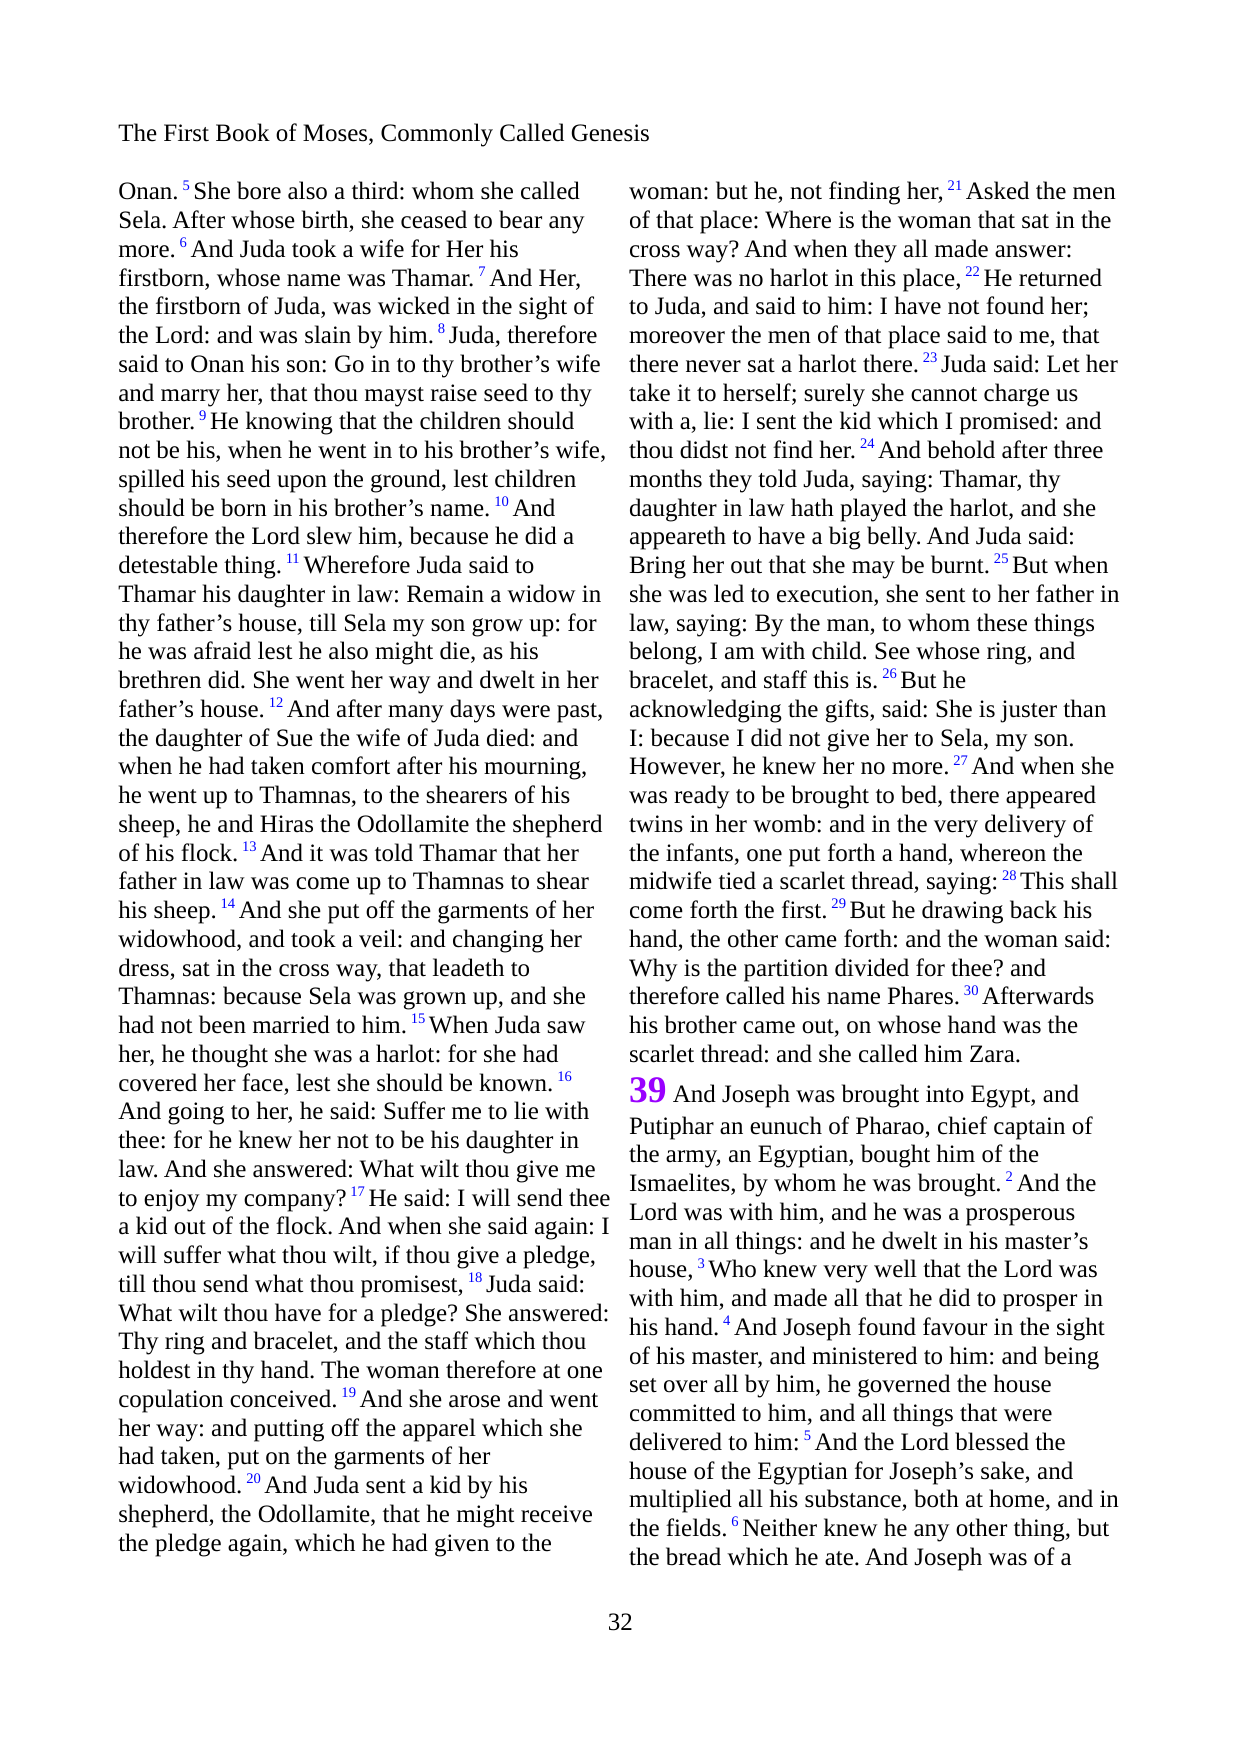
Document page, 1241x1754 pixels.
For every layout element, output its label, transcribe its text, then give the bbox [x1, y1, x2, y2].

text 39 And Joseph was brought into Egypt, and Putiphar an eunuch of Pharao, chief captain of the army, an Egyptian, bought him of the Ismaelites, by whom he was brought. 2 And the Lord was with him, and he was a prosperous man in all things: and he dwelt in his master’s house, 3 Who knew very well that the Lord was with him, and made all that he did to prosper in his hand. 4 And Joseph found favour in the sight of his master, and ministered to him: and being set over all by him, he governed the house committed to him, and all things that were delivered to him: 5 And the Lord blessed the house of the Egyptian for Joseph’s sake, and multiplied all his substance, both at home, and in the fields. 6 Neither knew he any other thing, but the bread which he ate. And Joseph was of a [629, 1068, 1122, 1571]
text woman: but he, not finding her, 21 Asked the men of that place: Where is the woman that sat in the cross way? And when they all made answer: There was no harlot in this place, 22 He returned to Juda, and said to him: I have not found her; moreover the men of that place said to me, that there never sat a harlot there. 23 Juda said: Let her take it to herself; surely she cannot charge us with a, lie: I sent the kid which I promised: and thou didst not find her. 24 And behold after three months they told Juda, saying: Thamar, thy daughter in law hath played the harlot, and she appeareth to have a big belly. And Juda said: Bring her out that she may be burnt. 25 But when she was led to execution, she sent to her father in law, saying: By the man, to whom these things belong, I am with child. See whose ring, and bracelet, and staff this is. 26 But he acknowledging the gifts, said: She is juster than I: because I did not give her to Sela, my son. However, he knew her no more. 27 And when she was ready to be brought to bed, there appeared twins in her womb: and in the very delivery of the infants, one put forth a hand, whereon the midwife tied a scarlet thread, saying: 28 This shall come forth the first. 29 But he drawing back his hand, the other came forth: and the woman said: Why is the partition divided for thee? and therefore called his name Phares. 30 Afterwards his brother came out, on whose hand was the scarlet thread: and she called him Zara. [629, 176, 1122, 1068]
text Onan. 5 She bore also a third: whom she called Sela. After whose birth, she ceased to bear any more. 6 And Juda took a wife for Her his firstborn, whose name was Thamar. 7 And Her, the firstborn of Juda, was wicked in the sight of the Lord: and was slain by him. 8 Juda, therefore said to Onan his son: Go in to thy brother’s wife and marry her, that thou mayst raise seed to thy brother. 9 He knowing that the children should not be his, when he went in to his brother’s wife, spilled his seed upon the ground, lest children should be born in his brother’s name. 10 And therefore the Lord slew him, because he did a detestable thing. 11 Wherefore Juda said to Thamar his daughter in law: Remain a widow in thy father’s house, till Sela my son grow up: for he was afraid lest he also might die, as his brethren did. She went her way and dwelt in her father’s house. 12 And after many days were past, the daughter of Sue the wife of Juda died: and when he had taken comfort after his mourning, he went up to Thamnas, to the shearers of his sheep, he and Hiras the Odollamite the shepherd of his flock. 13 And it was told Thamar that her father in law was come up to Thamnas to shear his sheep. 14 And she put off the garments of her widowhood, and took a veil: and changing her dress, sat in the cross way, that leadeth to Thamnas: because Sela was grown up, and she had not been married to him. 15 When Juda saw her, he thought she was a harlot: for she had covered her face, lest she should be known. 16 And going to her, he said: Suffer me to lie with thee: for he knew her not to be his daughter in law. And she answered: What wilt thou give me to enjoy my company? 17 He said: I will send thee a kid out of the flock. And when she said again: I will suffer what thou wilt, if thou give a pledge, till thou send what thou promisest, 18 Juda said: What wilt thou have for a pledge? She answered: Thy ring and bracelet, and the staff which thou holdest in thy hand. The woman therefore at one copulation conceived. 19 And she arose and went her way: and putting off the apparel which she had taken, put on the garments of her widowhood. 20 And Juda sent a kid by his shepherd, the Odollamite, that he might receive the pledge again, which he had given to the [118, 176, 611, 1556]
